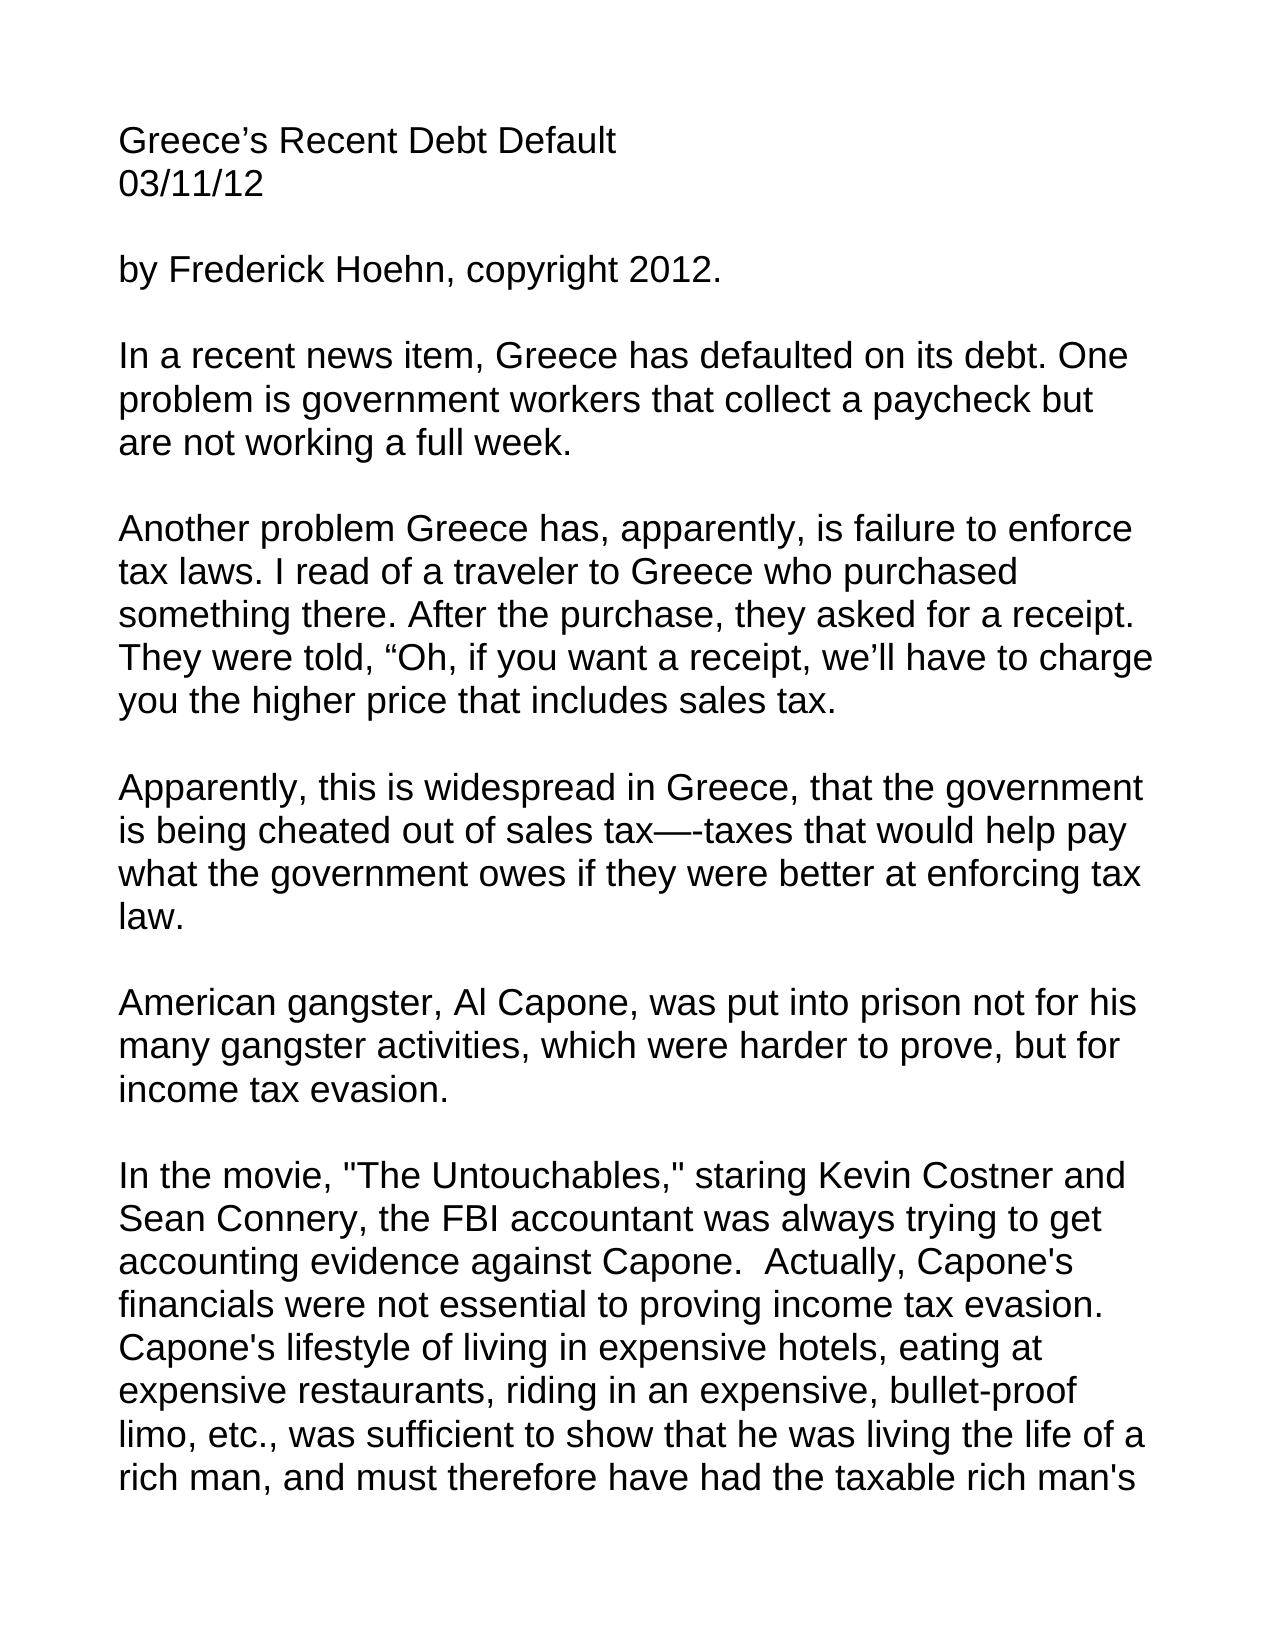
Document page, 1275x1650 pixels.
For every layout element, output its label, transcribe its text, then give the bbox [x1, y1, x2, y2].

text American gangster, Al Capone, was put into prison not for his many gangster activities, which were harder to prove, but for income tax evasion. [118, 981, 1157, 1110]
text In a recent news item, Greece has defaulted on its debt. One problem is government workers that collect a paycheck but are not working a full week. [118, 334, 1157, 463]
text Apparently, this is widespread in Greece, that the government is being cheated out of sales tax—-taxes that would help pay what the government owes if they were better at enforcing tax law. [118, 765, 1157, 937]
text Greece’s Recent Debt Default [118, 118, 1157, 161]
text Capone's lifestyle of living in expensive hotels, eating at expensive restaurants, riding in an expensive, bullet-proof limo, etc., was sufficient to show that he was living the life of a rich man, and must therefore have had the taxable rich man's [118, 1326, 1157, 1498]
text by Frederick Hoehn, copyright 2012. [118, 247, 1157, 291]
text Another problem Greece has, apparently, is failure to enforce tax laws. I read of a traveler to Greece who purchased something there. After the purchase, they asked for a receipt. They were told, “Oh, if you want a receipt, we’ll have to charge you the higher price that includes sales tax. [118, 506, 1157, 722]
text In the movie, "The Untouchables," staring Kevin Costner and Sean Connery, the FBI accountant was always trying to get accounting evidence against Capone. Actually, Capone's financials were not essential to proving income tax evasion. [118, 1153, 1157, 1326]
text 03/11/12 [118, 161, 1157, 204]
